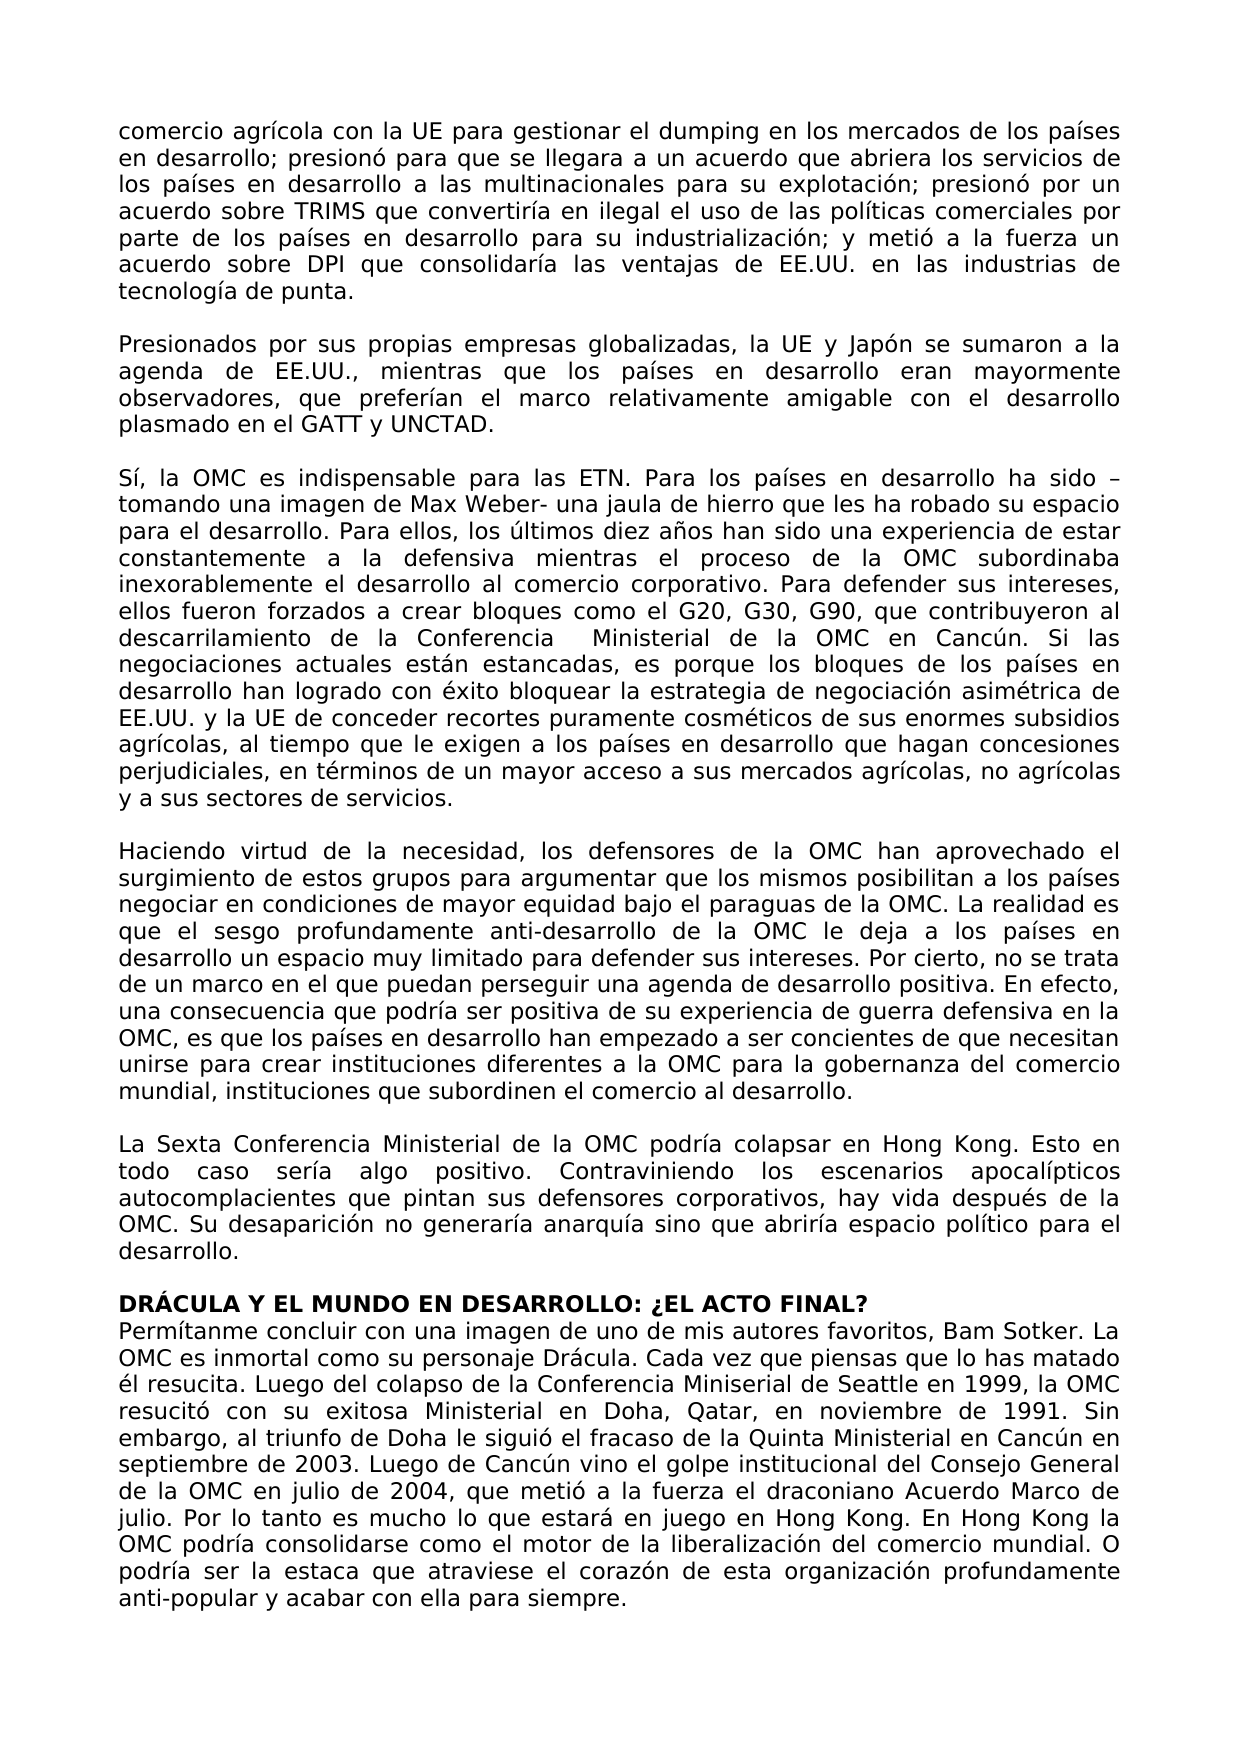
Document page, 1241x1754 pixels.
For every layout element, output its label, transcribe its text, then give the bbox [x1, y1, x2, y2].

text La Sexta Conferencia Ministerial de la OMC podría colapsar en Hong Kong. Esto en todo caso sería algo positivo. Contraviniendo los escenarios apocalípticos autocomplacientes que pintan sus defensores corporativos, hay vida después de la OMC. Su desaparición no generaría anarquía sino que abriría espacio político para el desarrollo. [118, 1131, 1122, 1265]
text Haciendo virtud de la necesidad, los defensores de la OMC han aprovechado el surgimiento de estos grupos para argumentar que los mismos posibilitan a los países negociar en condiciones de mayor equidad bajo el paraguas de la OMC. La realidad es que el sesgo profundamente anti-desarrollo de la OMC le deja a los países en desarrollo un espacio muy limitado para defender sus intereses. Por cierto, no se trata de un marco en el que puedan perseguir una agenda de desarrollo positiva. En efecto, una consecuencia que podría ser positiva de su experiencia de guerra defensiva en la OMC, es que los países en desarrollo han empezado a ser concientes de que necesitan unirse para crear instituciones diferentes a la OMC para la gobernanza del comercio mundial, instituciones que subordinen el comercio al desarrollo. [118, 811, 1122, 1105]
text comercio agrícola con la UE para gestionar el dumping en los mercados de los países en desarrollo; presionó para que se llegara a un acuerdo que abriera los servicios de los países en desarrollo a las multinacionales para su explotación; presionó por un acuerdo sobre TRIMS que convertiría en ilegal el uso de las políticas comerciales por parte de los países en desarrollo para su industrialización; y metió a la fuerza un acuerdo sobre DPI que consolidaría las ventajas de EE.UU. en las industrias de tecnología de punta. [118, 118, 1122, 305]
text Permítanme concluir con una imagen de uno de mis autores favoritos, Bam Sotker. La OMC es inmortal como su personaje Drácula. Cada vez que piensas que lo has matado él resucita. Luego del colapso de la Conferencia Miniserial de Seattle en 1999, la OMC resucitó con su exitosa Ministerial en Doha, Qatar, en noviembre de 1991. Sin embargo, al triunfo de Doha le siguió el fracaso de la Quinta Ministerial en Cancún en septiembre de 2003. Luego de Cancún vino el golpe institucional del Consejo General de la OMC en julio de 2004, que metió a la fuerza el draconiano Acuerdo Marco de julio. Por lo tanto es mucho lo que estará en juego en Hong Kong. En Hong Kong la OMC podría consolidarse como el motor de la liberalización del comercio mundial. O podría ser la estaca que atraviese el corazón de esta organización profundamente anti-popular y acabar con ella para siempre. [118, 1318, 1122, 1611]
text Sí, la OMC es indispensable para las ETN. Para los países en desarrollo ha sido –tomando una imagen de Max Weber- una jaula de hierro que les ha robado su espacio para el desarrollo. Para ellos, los últimos diez años han sido una experiencia de estar constantemente a la defensiva mientras el proceso de la OMC subordinaba inexorablemente el desarrollo al comercio corporativo. Para defender sus intereses, ellos fueron forzados a crear bloques como el G20, G30, G90, que contribuyeron al descarrilamiento de la Conferencia Ministerial de la OMC en Cancún. Si las negociaciones actuales están estancadas, es porque los bloques de los países en desarrollo han logrado con éxito bloquear la estrategia de negociación asimétrica de EE.UU. y la UE de conceder recortes puramente cosméticos de sus enormes subsidios agrícolas, al tiempo que le exigen a los países en desarrollo que hagan concesiones perjudiciales, en términos de un mayor acceso a sus mercados agrícolas, no agrícolas y a sus sectores de servicios. [118, 465, 1122, 811]
text DRÁCULA Y EL MUNDO EN DESARROLLO: ¿EL ACTO FINAL? [118, 1291, 1122, 1318]
text Presionados por sus propias empresas globalizadas, la UE y Japón se sumaron a la agenda de EE.UU., mientras que los países en desarrollo eran mayormente observadores, que preferían el marco relativamente amigable con el desarrollo plasmado en el GATT y UNCTAD. [118, 331, 1122, 438]
